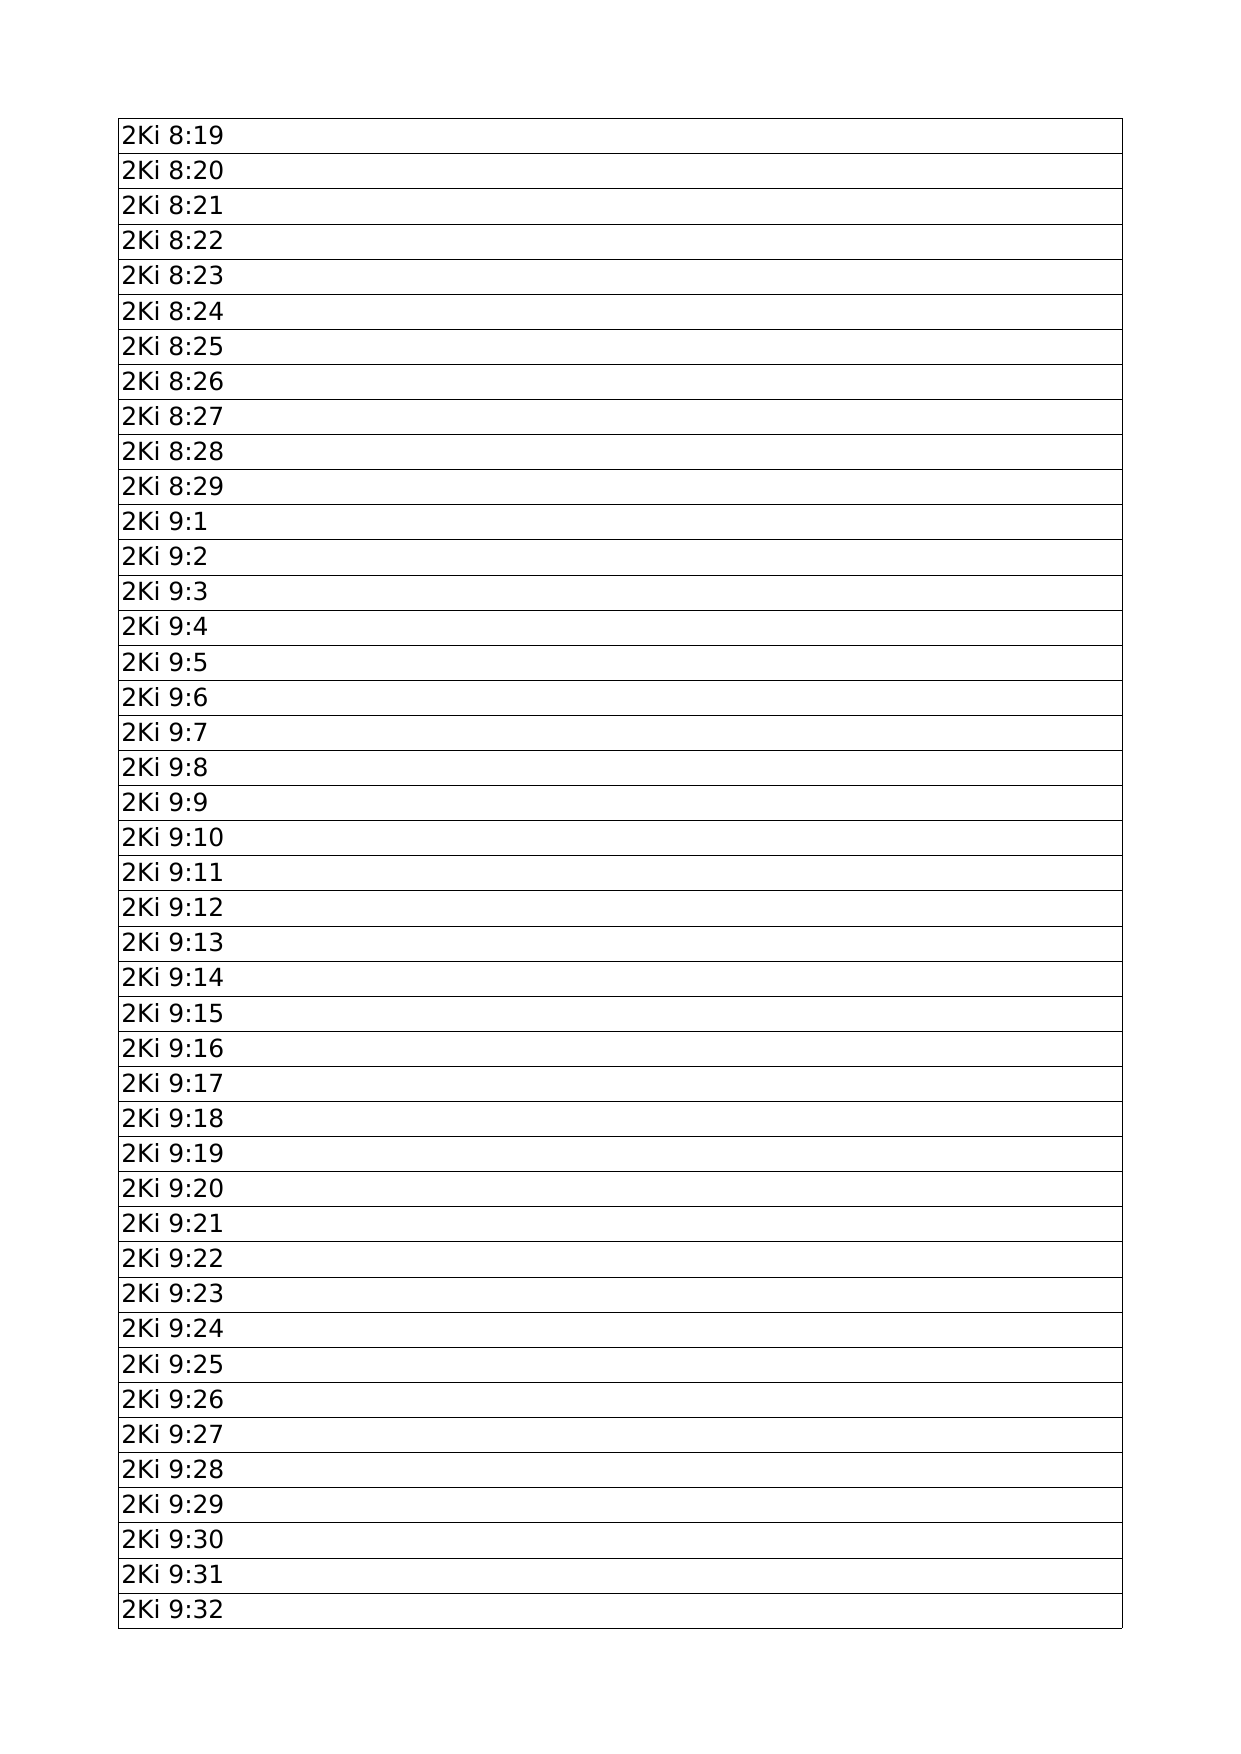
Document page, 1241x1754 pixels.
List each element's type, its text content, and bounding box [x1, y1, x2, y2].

table_cell 2Ki 9:5 [119, 646, 1122, 680]
table_cell 2Ki 8:21 [119, 189, 1122, 223]
table_cell 2Ki 9:15 [119, 997, 1122, 1031]
table_cell 2Ki 9:27 [119, 1418, 1122, 1452]
table_cell 2Ki 9:31 [119, 1559, 1122, 1592]
table_cell 2Ki 8:29 [119, 470, 1122, 504]
table_cell 2Ki 9:6 [119, 681, 1122, 715]
table_cell 2Ki 8:20 [119, 154, 1122, 188]
table_cell 2Ki 9:32 [119, 1594, 1122, 1628]
table_cell 2Ki 8:19 [119, 119, 1122, 153]
table_cell 2Ki 8:28 [119, 435, 1122, 469]
table_cell 2Ki 8:22 [119, 225, 1122, 258]
table_cell 2Ki 9:16 [119, 1032, 1122, 1066]
table_cell 2Ki 9:4 [119, 611, 1122, 645]
table_cell 2Ki 9:13 [119, 927, 1122, 961]
table_cell 2Ki 9:10 [119, 821, 1122, 855]
table_cell 2Ki 9:1 [119, 505, 1122, 539]
table_cell 2Ki 9:11 [119, 856, 1122, 890]
table_cell 2Ki 9:12 [119, 891, 1122, 926]
table_cell 2Ki 9:8 [119, 751, 1122, 785]
table_cell 2Ki 9:29 [119, 1488, 1122, 1522]
table_cell 2Ki 8:26 [119, 365, 1122, 399]
table_cell 2Ki 9:7 [119, 716, 1122, 750]
table_cell 2Ki 9:3 [119, 576, 1122, 609]
table_cell 2Ki 8:25 [119, 330, 1122, 364]
table_cell 2Ki 8:27 [119, 400, 1122, 434]
table_cell 2Ki 9:24 [119, 1313, 1122, 1347]
table_cell 2Ki 9:26 [119, 1383, 1122, 1417]
table_cell 2Ki 9:30 [119, 1523, 1122, 1557]
table_cell 2Ki 9:28 [119, 1453, 1122, 1487]
table_cell 2Ki 9:18 [119, 1102, 1122, 1136]
table_cell 2Ki 9:9 [119, 786, 1122, 820]
table_cell 2Ki 9:21 [119, 1207, 1122, 1241]
table_cell 2Ki 9:23 [119, 1278, 1122, 1312]
table_cell 2Ki 9:22 [119, 1242, 1122, 1277]
table_cell 2Ki 8:24 [119, 295, 1122, 329]
table_cell 2Ki 9:2 [119, 540, 1122, 574]
table_cell 2Ki 9:20 [119, 1172, 1122, 1206]
table_cell 2Ki 9:19 [119, 1137, 1122, 1171]
table_cell 2Ki 9:25 [119, 1348, 1122, 1382]
table_cell 2Ki 9:14 [119, 962, 1122, 996]
table_cell 2Ki 9:17 [119, 1067, 1122, 1101]
table_cell 2Ki 8:23 [119, 260, 1122, 294]
